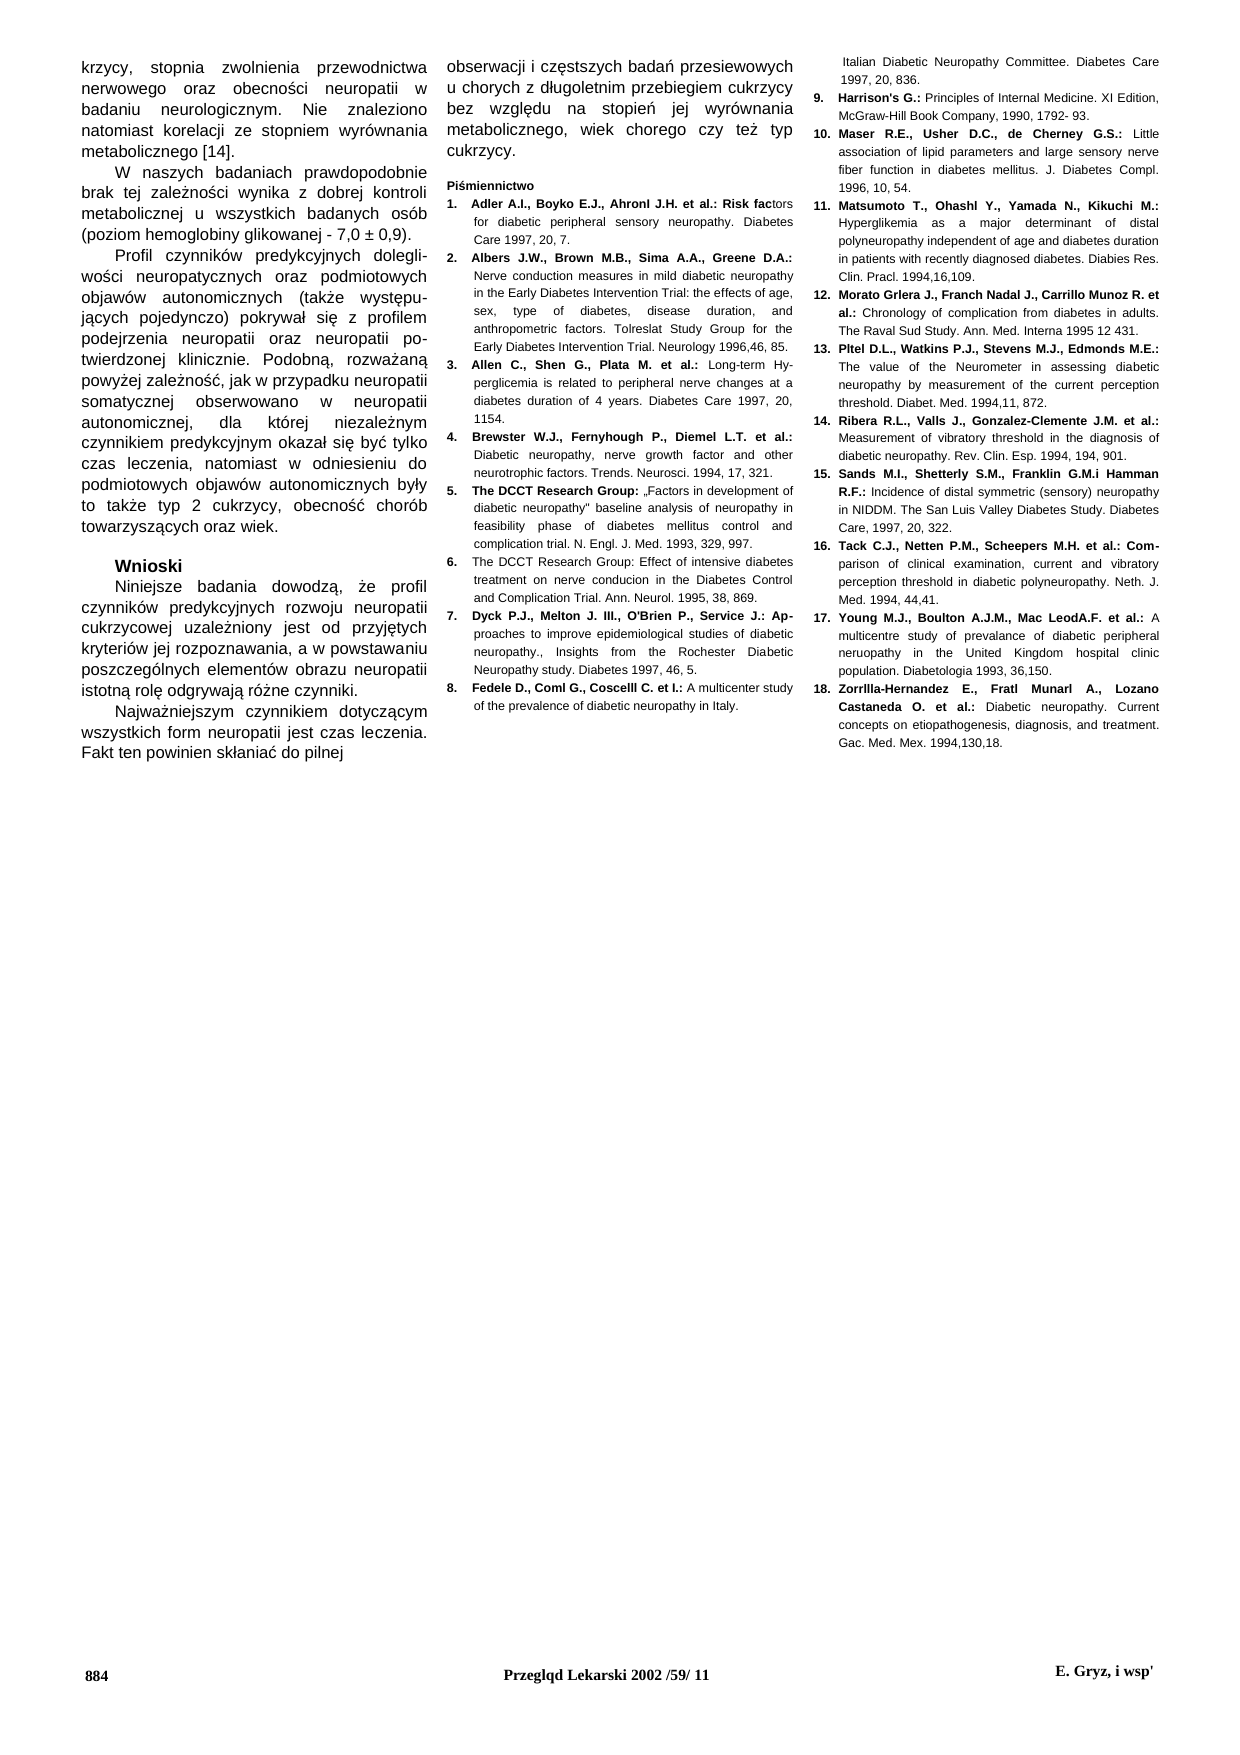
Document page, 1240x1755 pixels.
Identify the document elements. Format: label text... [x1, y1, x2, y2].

list Allen C., Shen G., Plata M. et al.: Long-term Hy- perglicemia is related to peripheral nerve changes at a diabetes duration of 4 years. Diabetes Care 1997, 20, 1154. [447, 358, 793, 426]
text E. Gryz, i wsp' [1055, 1662, 1159, 1680]
list Zorrllla-Hernandez E., Fratl Munarl A., Lozano Castaneda O. et al.: Diabetic neuropathy. Current concepts on etiopathogenesis, diagnosis, and treat­ment. Gac. Med. Mex. 1994,130,18. [813, 682, 1159, 750]
text Niniejsze badania dowodzą, że profil czynników predykcyjnych rozwoju neuropa­tii cukrzycowej uzależniony jest od przyjętych kryteriów jej rozpoznawania, a w powstawa­niu poszczególnych elementów obrazu neu­ropatii istotną rolę odgrywają różne czynniki. [81, 577, 427, 700]
list Morato Grlera J., Franch Nadal J., Carrillo Munoz R. et al.: Chronology of complication from diabetes in adults. The Raval Sud Study. Ann. Med. Interna 1995 12 431. [813, 288, 1159, 338]
text Przeglqd Lekarski 2002 /59/ 11 [503, 1666, 742, 1684]
list Brewster W.J., Fernyhough P., Diemel L.T. et al.: Diabetic neuropathy, nerve growth factor and other neurotrophic factors. Trends. Neurosci. 1994, 17, 321. [447, 429, 793, 480]
list Harrison's G.: Principles of Internal Medicine. XI Edition, McGraw-Hill Book Company, 1990, 1792- 93. [813, 91, 1159, 123]
text krzycy, stopnia zwolnienia przewodnictwa nerwowego oraz obecności neuropatii w badaniu neurologicznym. Nie znaleziono natomiast korelacji ze stopniem wyrówna­nia metabolicznego [14]. [81, 58, 427, 161]
list Sands M.I., Shetterly S.M., Franklin G.M.i Hamman R.F.: Incidence of distal symmetric (sen­sory) neuropathy in NIDDM. The San Luis Valley Diabetes Study. Diabetes Care, 1997, 20, 322. [813, 467, 1159, 535]
text Profil czynników predykcyjnych dolegli­wości neuropatycznych oraz podmiotowych objawów autonomicznych (także występu­jących pojedynczo) pokrywał się z profilem podejrzenia neuropatii oraz neuropatii po­twierdzonej klinicznie. Podobną, rozważa­ną powyżej zależność, jak w przypadku neu­ropatii somatycznej obserwowano w neuro­patii autonomicznej, dla której niezależnym czynnikiem predykcyjnym okazał się być tyl­ko czas leczenia, natomiast w odniesieniu do podmiotowych objawów autonomicznych były to także typ 2 cukrzycy, obecność cho­rób towarzyszących oraz wiek. [81, 246, 427, 536]
text Piśmiennictwo [447, 179, 793, 193]
list The DCCT Research Group: Effect of intensive dia­betes treatment on nerve conducion in the Diabetes Control and Complication Trial. Ann. Neurol. 1995, 38, 869. [447, 555, 793, 605]
text 884 [85, 1667, 114, 1685]
list Matsumoto T., Ohashl Y., Yamada N., Kikuchi M.: Hyperglikemia as a major determinant of distal polyneuropathy independent of age and diabetes duration in patients with recently diagnosed diabe­tes. Diabies Res. Clin. Pracl. 1994,16,109. [813, 198, 1159, 284]
list Tack C.J., Netten P.M., Scheepers M.H. et al.: Com­parison of clinical examination, current and vibratory perception threshold in diabetic polyneuropathy. Neth. J. Med. 1994, 44,41. [813, 538, 1159, 607]
text W naszych badaniach prawdopodobnie brak tej zależności wynika z dobrej kontroli metabolicznej u wszystkich badanych osób (poziom hemoglobiny glikowanej - 7,0 ± 0,9). [81, 162, 427, 244]
text obserwacji i częstszych badań przesiewo­wych u chorych z długoletnim przebiegiem cukrzycy bez względu na stopień jej wyrów­nania metabolicznego, wiek chorego czy też typ cukrzycy. [447, 57, 793, 160]
text Najważniejszym czynnikiem dotyczą­cym wszystkich form neuropatii jest czas le­czenia. Fakt ten powinien skłaniać do pilnej [81, 702, 427, 762]
list Albers J.W., Brown M.B., Sima A.A., Greene D.A.: Nerve conduction measures in mild diabetic neuropa­thy in the Early Diabetes Intervention Trial: the ef­fects of age, sex, type of diabetes, disease duration, and anthropometric factors. Tolreslat Study Group for the Early Diabetes Intervention Trial. Neurology 1996,46, 85. [447, 250, 793, 354]
list The DCCT Research Group: „Factors in develop­ment of diabetic neuropathy" baseline analysis of neuropathy in feasibility phase of diabetes mellitus control and complication trial. N. Engl. J. Med. 1993, 329, 997. [447, 483, 793, 551]
list Young M.J., Boulton A.J.M., Mac LeodA.F. et al.: A multicentre study of prevalance of diabetic periph­eral neruopathy in the United Kingdom hospital clinic population. Diabetologia 1993, 36,150. [813, 610, 1159, 678]
list Fedele D., Coml G., Coscelll C. et I.: A multicenter study of the prevalence of diabetic neuropathy in Italy. [447, 680, 793, 713]
list Adler A.I., Boyko E.J., AhronI J.H. et al.: Risk fac­tors for diabetic peripheral sensory neuropathy. Dia­betes Care 1997, 20, 7. [447, 197, 793, 247]
list Maser R.E., Usher D.C., de Cherney G.S.: Little association of lipid parameters and large sensory nerve fiber function in diabetes mellitus. J. Diabetes Compl. 1996, 10, 54. [813, 126, 1159, 194]
list Ribera R.L., Valls J., Gonzalez-Clemente J.M. et al.: Measurement of vibratory threshold in the diag­nosis of diabetic neuropathy. Rev. Clin. Esp. 1994, 194, 901. [813, 413, 1159, 463]
list Dyck P.J., Melton J. III., O'Brien P., Service J.: Ap­proaches to improve epidemiological studies of dia­betic neuropathy., Insights from the Rochester Dia­betic Neuropathy study. Diabetes 1997, 46, 5. [447, 609, 793, 677]
list Pltel D.L., Watkins P.J., Stevens M.J., Edmonds M.E.: The value of the Neurometer in assessing dia­betic neuropathy by measurement of the current per­ception threshold. Diabet. Med. 1994,11, 872. [813, 341, 1159, 409]
text Italian Diabetic Neuropathy Committee. Diabetes Care 1997, 20, 836. [840, 55, 1159, 87]
subtitle Wnioski [81, 556, 427, 577]
